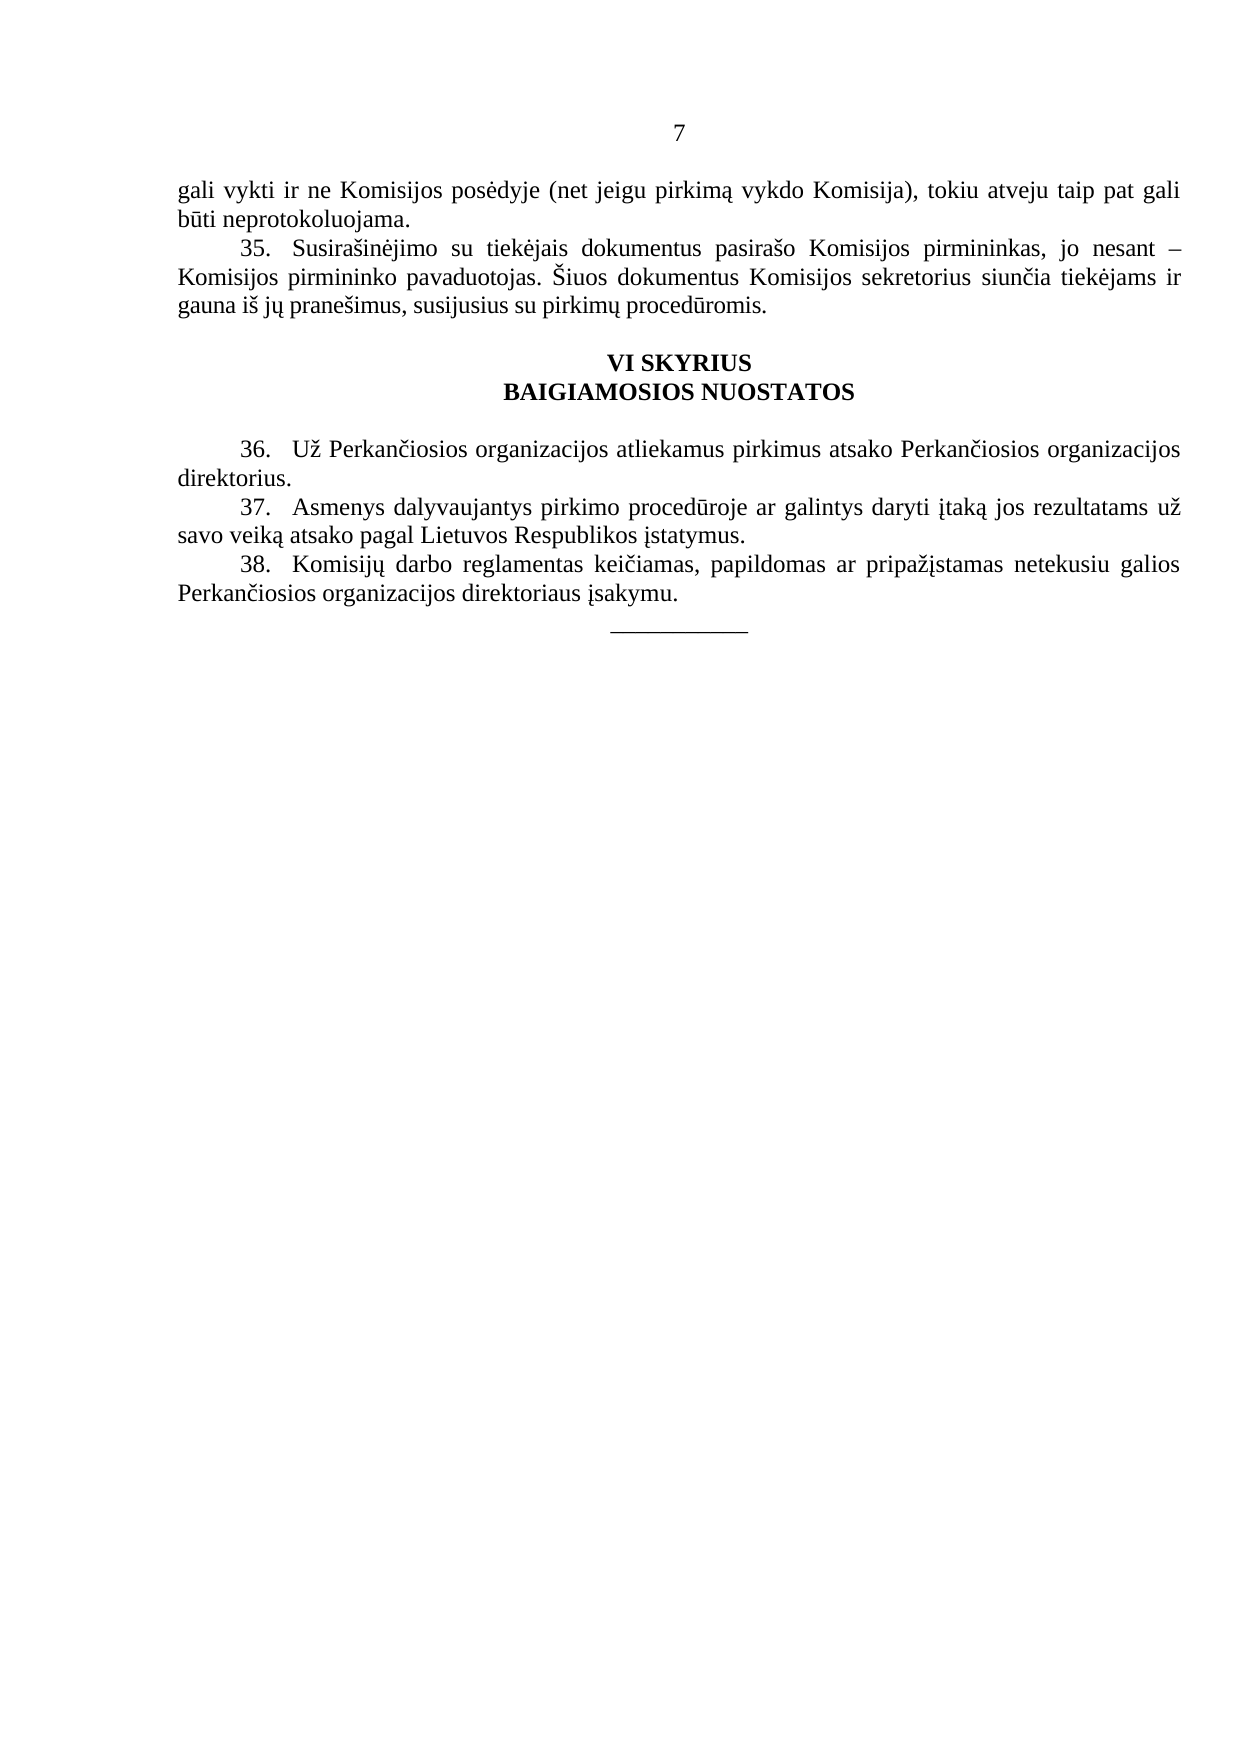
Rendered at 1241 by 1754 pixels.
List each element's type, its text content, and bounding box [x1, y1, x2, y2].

text 35. Susirašinėjimo su tiekėjais dokumentus pasirašo Komisijos pirmininkas, jo nesant – Komisijos pirmininko pavaduotojas. Šiuos dokumentus Komisijos sekretorius siunčia tiekėjams ir gauna iš jų pranešimus, susijusius su pirkimų procedūromis. [177, 233, 1181, 319]
text gali vykti ir ne Komisijos posėdyje (net jeigu pirkimą vykdo Komisija), tokiu atveju taip pat gali būti neprotokoluojama. [177, 176, 1181, 233]
text BAIGIAMOSIOS NUOSTATOS [177, 377, 1181, 406]
text 37. Asmenys dalyvaujantys pirkimo procedūroje ar galintys daryti įtaką jos rezultatams už savo veiką atsako pagal Lietuvos Respublikos įstatymus. [177, 492, 1181, 549]
text 38. Komisijų darbo reglamentas keičiamas, papildomas ar pripažįstamas netekusiu galios Perkančiosios organizacijos direktoriaus įsakymu. [177, 549, 1181, 607]
text ___________ [177, 607, 1181, 636]
text 36. Už Perkančiosios organizacijos atliekamus pirkimus atsako Perkančiosios organizacijos direktorius. [177, 434, 1181, 492]
text VI SKYRIUS [177, 348, 1181, 377]
